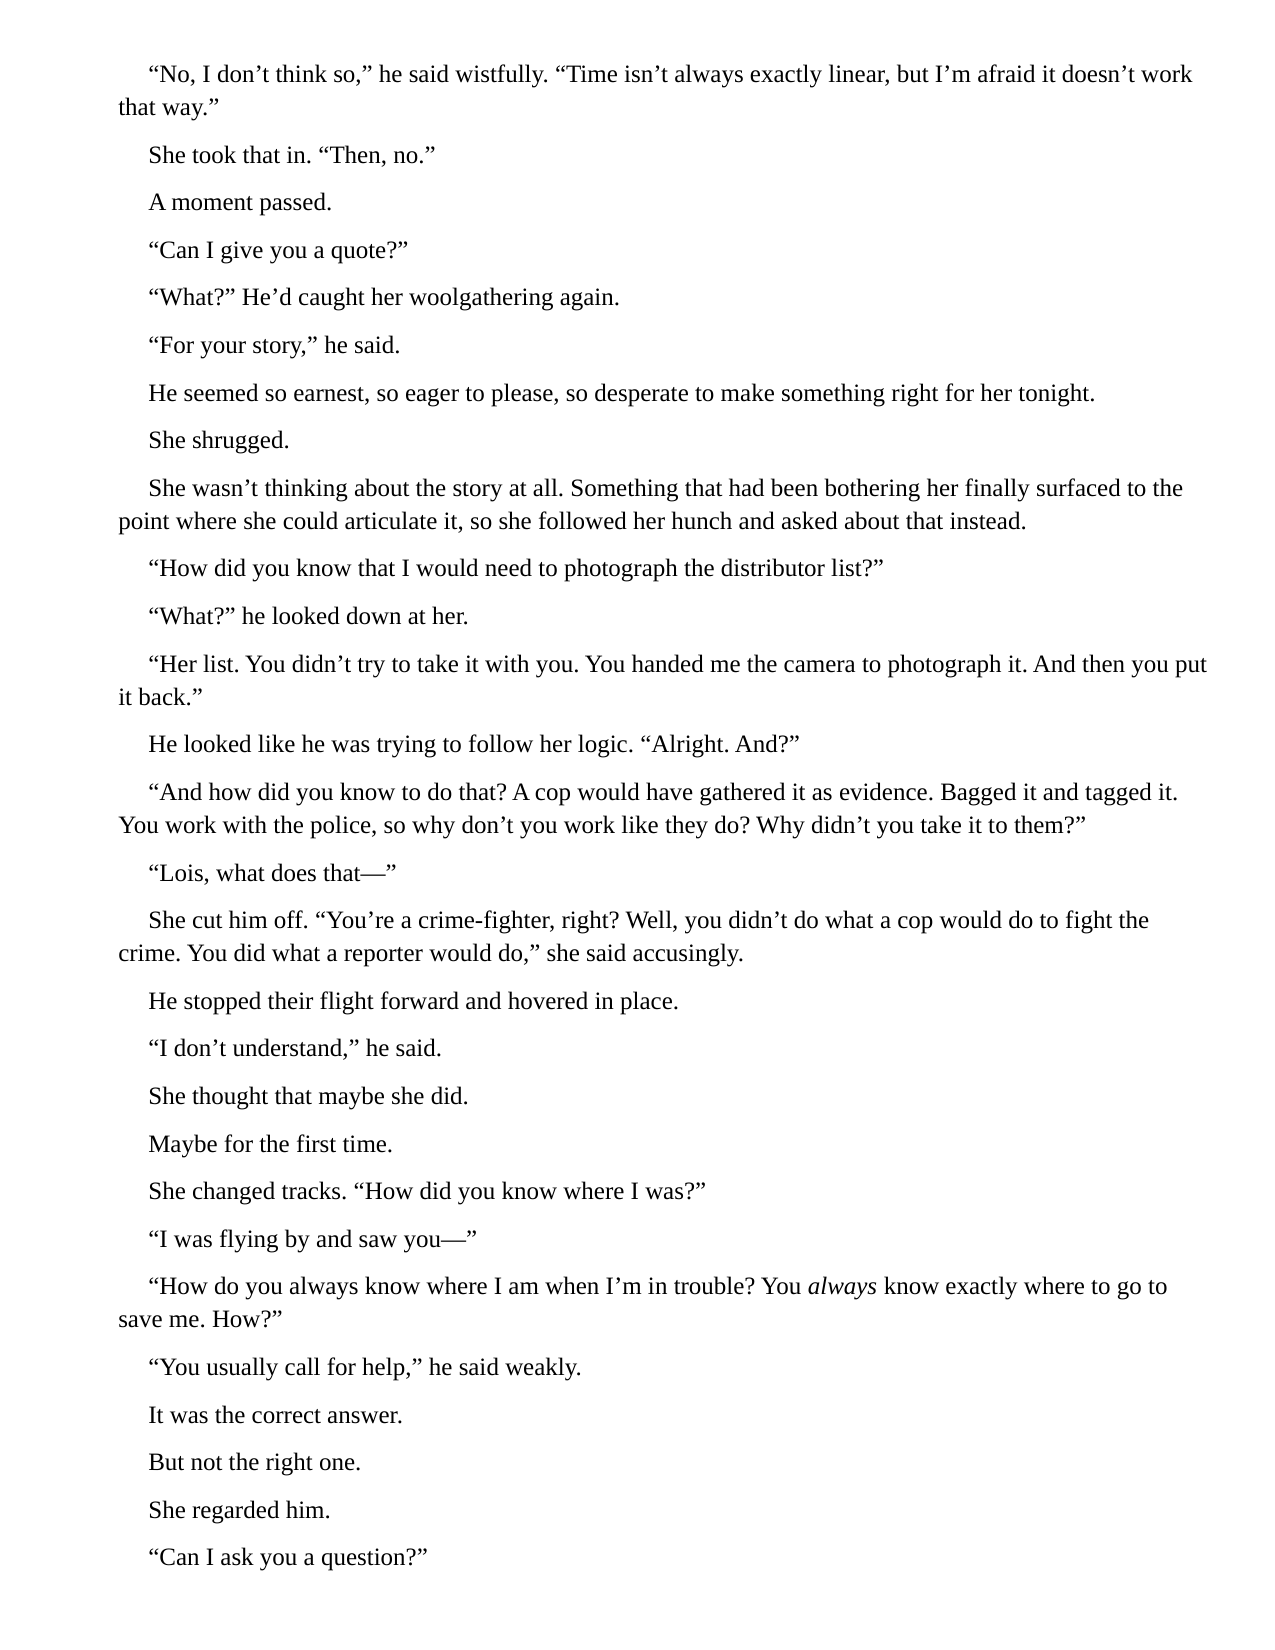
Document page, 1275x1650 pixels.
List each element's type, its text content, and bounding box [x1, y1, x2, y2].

text She cut him off. “You’re a crime-fighter, right? Well, you didn’t do what a cop would do to fight the crime. You did what a reporter would do,” she said accusingly. [118, 905, 1216, 967]
text He looked like he was trying to follow her logic. “Alright. And?” [118, 729, 1216, 758]
text He seemed so earnest, so eager to please, so desperate to make something right for her tonight. [118, 378, 1216, 406]
text “No, I don’t think so,” he said wistfully. “Time isn’t always exactly linear, but I’m afraid it doesn’t work that way.” [118, 59, 1216, 121]
text But not the right one. [118, 1447, 1216, 1476]
text He stopped their flight forward and hovered in place. [118, 986, 1216, 1014]
text “Can I ask you a question?” [118, 1542, 1216, 1571]
text It was the correct answer. [118, 1400, 1216, 1428]
text She regarded him. [118, 1495, 1216, 1524]
text “How did you know that I would need to photograph the distributor list?” [118, 553, 1216, 582]
text She thought that maybe she did. [118, 1081, 1216, 1110]
text “For your story,” he said. [118, 330, 1216, 359]
text “You usually call for help,” he said weakly. [118, 1352, 1216, 1381]
text “And how did you know to do that? A cop would have gathered it as evidence. Bagged it and tagged it. You work with the police, so why don’t you work like they do? Why didn’t you take it to them?” [118, 777, 1216, 839]
text “Lois, what does that—” [118, 858, 1216, 886]
text “I don’t understand,” he said. [118, 1033, 1216, 1062]
text “How do you always know where I am when I’m in trouble? You always know exactly where to go to save me. How?” [118, 1271, 1216, 1333]
text She changed tracks. “How did you know where I was?” [118, 1176, 1216, 1205]
text A moment passed. [118, 187, 1216, 216]
text Maybe for the first time. [118, 1129, 1216, 1157]
text She wasn’t thinking about the story at all. Something that had been bothering her finally surfaced to the point where she could articulate it, so she followed her hunch and asked about that instead. [118, 473, 1216, 535]
text She took that in. “Then, no.” [118, 140, 1216, 168]
text “What?” He’d caught her woolgathering again. [118, 282, 1216, 311]
text She shrugged. [118, 425, 1216, 454]
text “Her list. You didn’t try to take it with you. You handed me the camera to photograph it. And then you put it back.” [118, 649, 1216, 711]
text “I was flying by and saw you—” [118, 1224, 1216, 1253]
text “Can I give you a quote?” [118, 235, 1216, 264]
text “What?” he looked down at her. [118, 601, 1216, 630]
